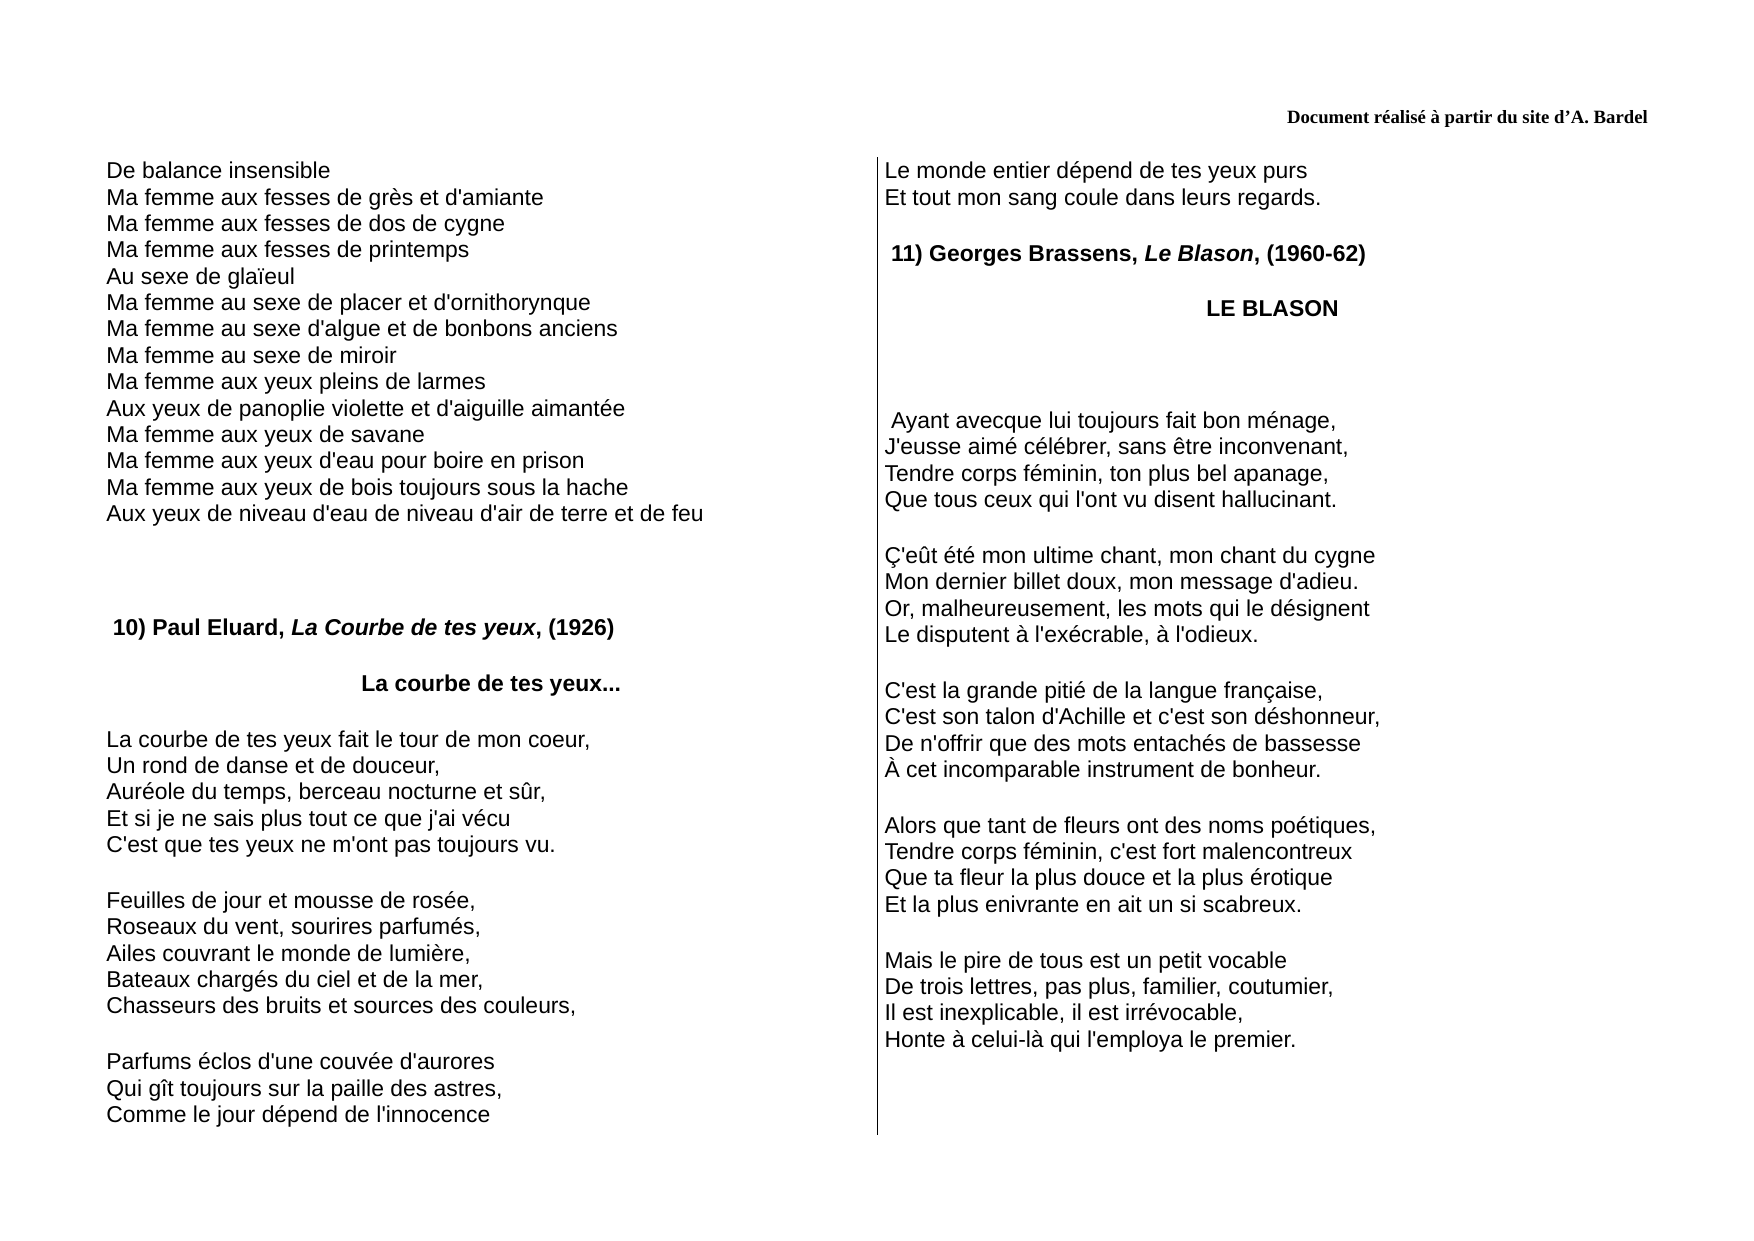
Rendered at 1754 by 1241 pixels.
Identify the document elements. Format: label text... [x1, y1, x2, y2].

text La courbe de tes yeux... [106, 670, 869, 696]
text Ç'eût été mon ultime chant, mon chant du cygne Mon dernier billet doux, mon message d'adieu. Or, malheureusement, les mots qui le désignent Le disputent à l'exécrable, à l'odieux. [884, 542, 1648, 647]
text La courbe de tes yeux fait le tour de mon coeur, Un rond de danse et de douceur, Auréole du temps, berceau nocturne et sûr, Et si je ne sais plus tout ce que j'ai vécu C'est que tes yeux ne m'ont pas toujours vu. [106, 726, 869, 857]
text 10) Paul Eluard, La Courbe de tes yeux, (1926) [106, 614, 869, 640]
text Alors que tant de fleurs ont des noms poétiques, Tendre corps féminin, c'est fort malencontreux Que ta fleur la plus douce et la plus érotique Et la plus enivrante en ait un si scabreux. [884, 812, 1648, 917]
text Ayant avecque lui toujours fait bon ménage, J'eusse aimé célébrer, sans être inconvenant, Tendre corps féminin, ton plus bel apanage, Que tous ceux qui l'ont vu disent hallucinant. [884, 407, 1648, 512]
text Parfums éclos d'une couvée d'aurores Qui gît toujours sur la paille des astres, Comme le jour dépend de l'innocence [106, 1048, 869, 1127]
text Mais le pire de tous est un petit vocable De trois lettres, pas plus, familier, coutumier, Il est inexplicable, il est irrévocable, Honte à celui-là qui l'employa le premier. [884, 947, 1648, 1052]
text Feuilles de jour et mousse de rosée, Roseaux du vent, sourires parfumés, Ailes couvrant le monde de lumière, Bateaux chargés du ciel et de la mer, Chasseurs des bruits et sources des couleurs, [106, 887, 869, 1019]
text Le monde entier dépend de tes yeux purs Et tout mon sang coule dans leurs regards. [884, 157, 1648, 210]
text De balance insensible Ma femme aux fesses de grès et d'amiante Ma femme aux fesses de dos de cygne Ma femme aux fesses de printemps Au sexe de glaïeul Ma femme au sexe de placer et d'ornithorynque Ma femme au sexe d'algue et de bonbons anciens Ma femme au sexe de miroir Ma femme aux yeux pleins de larmes Aux yeux de panoplie violette et d'aiguille aimantée Ma femme aux yeux de savane Ma femme aux yeux d'eau pour boire en prison Ma femme aux yeux de bois toujours sous la hache Aux yeux de niveau d'eau de niveau d'air de terre et de feu [106, 157, 869, 526]
text C'est la grande pitié de la langue française, C'est son talon d'Achille et c'est son déshonneur, De n'offrir que des mots entachés de bassesse À cet incomparable instrument de bonheur. [884, 677, 1648, 782]
text 11) Georges Brassens, Le Blason, (1960-62) [884, 239, 1648, 266]
text LE BLASON [884, 295, 1648, 322]
